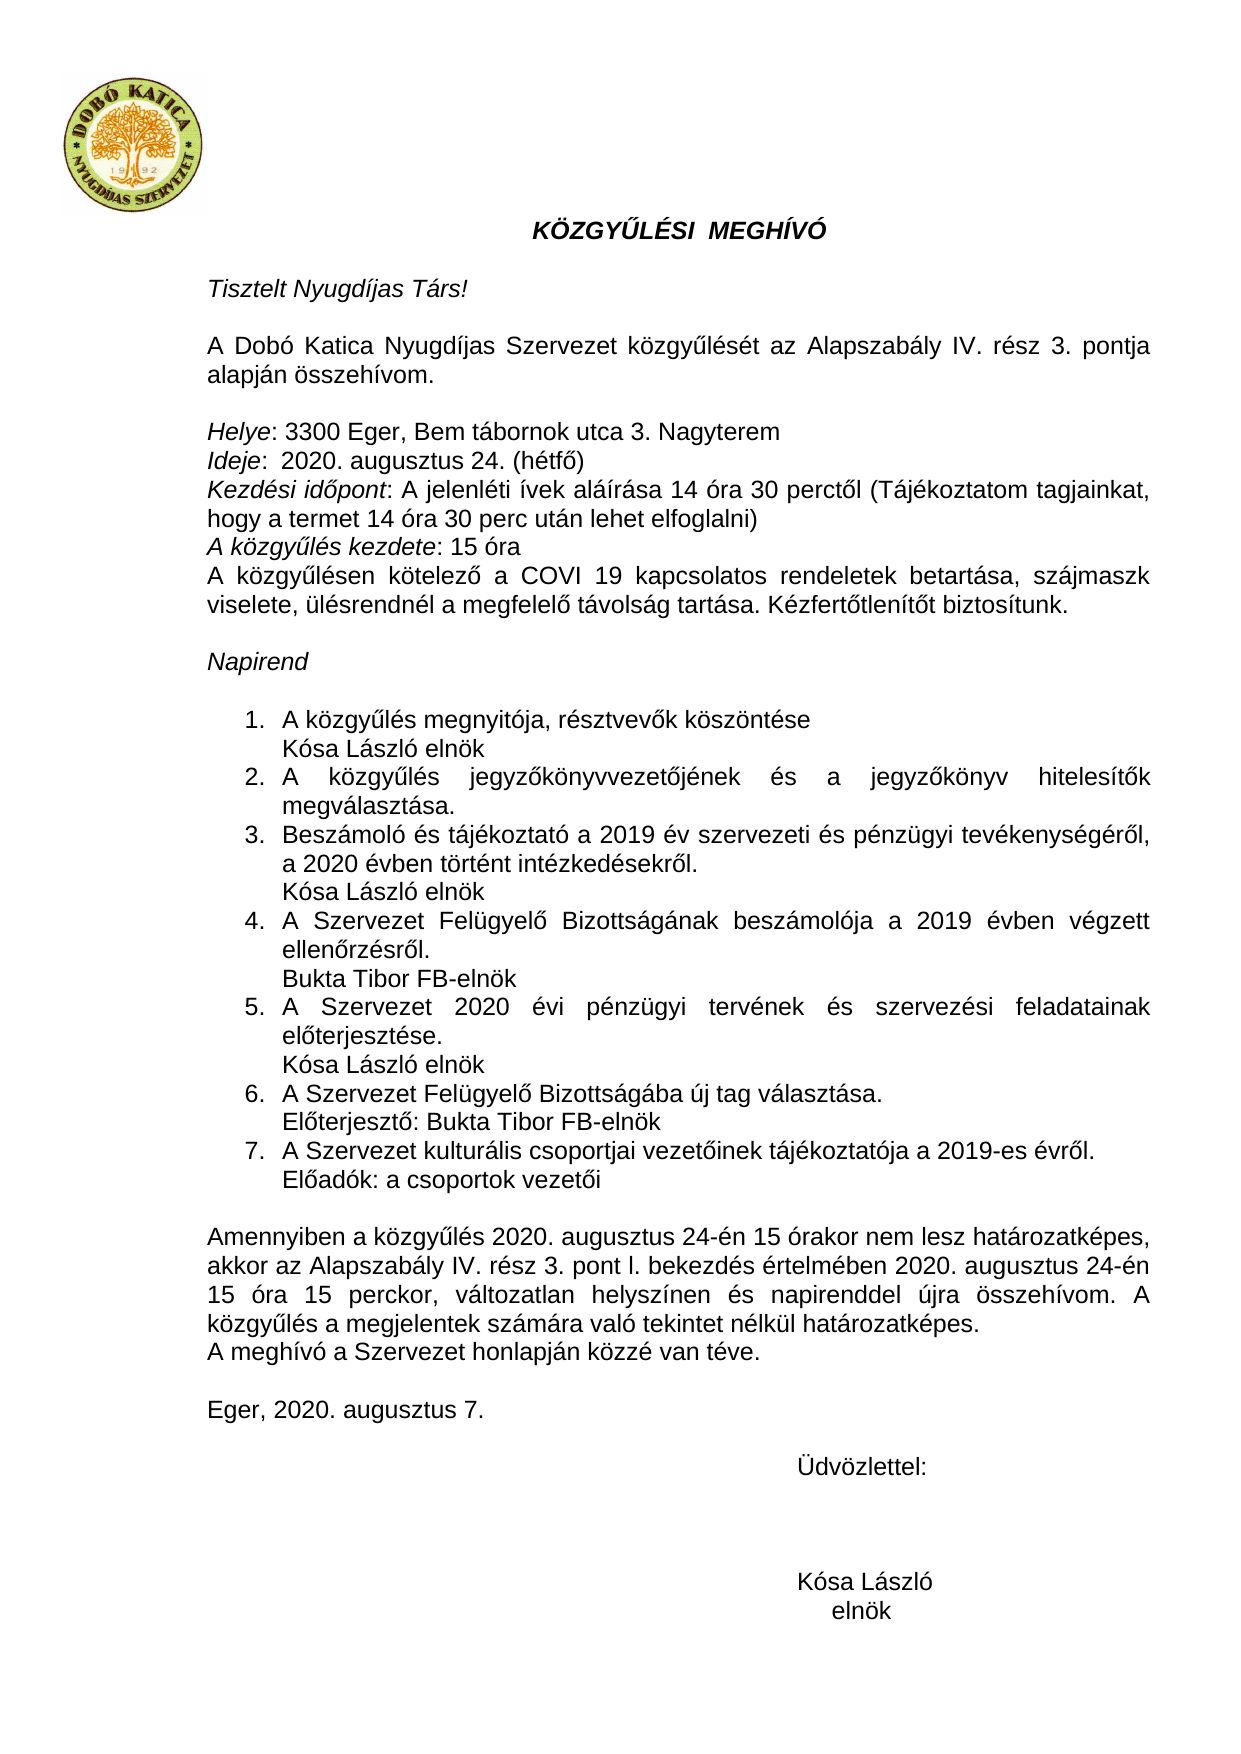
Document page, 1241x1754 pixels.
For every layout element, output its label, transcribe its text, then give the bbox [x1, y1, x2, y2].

list A közgyűlés megnyitója, résztvevők köszöntése [244, 705, 1152, 733]
text KÖZGYŰLÉSI MEGHÍVÓ [207, 216, 1152, 245]
list Beszámoló és tájékoztató a 2019 év szervezeti és pénzügyi tevékenységéről, a 2020 évben történt intézkedésekről. [244, 820, 1152, 877]
list A Szervezet kulturális csoportjai vezetőinek tájékoztatója a 2019-es évről. [244, 1136, 1152, 1165]
text Előadók: a csoportok vezetői [282, 1165, 1152, 1193]
text Előterjesztő: Bukta Tibor FB-elnök [282, 1107, 1152, 1136]
text A közgyűlés kezdete: 15 óra [207, 532, 1152, 561]
text Tisztelt Nyugdíjas Társ! [207, 273, 1152, 302]
list A Szervezet 2020 évi pénzügyi tervének és szervezési feladatainak előterjesztése. [244, 992, 1152, 1050]
text Kósa László [207, 1567, 1152, 1596]
text Helye: 3300 Eger, Bem tábornok utca 3. Nagyterem [207, 417, 1152, 446]
text Eger, 2020. augusztus 7. [207, 1395, 1152, 1423]
text A közgyűlésen kötelező a COVI 19 kapcsolatos rendeletek betartása, szájmaszk viselete, ülésrendnél a megfelelő távolság tartása. Kézfertőtlenítőt biztosítunk. [207, 561, 1152, 618]
text Kósa László elnök [282, 1050, 1152, 1078]
text A Dobó Katica Nyugdíjas Szervezet közgyűlését az Alapszabály IV. rész 3. pontja alapján összehívom. [207, 331, 1152, 388]
text Amennyiben a közgyűlés 2020. augusztus 24-én 15 órakor nem lesz határozatképes, akkor az Alapszabály IV. rész 3. pont l. bekezdés értelmében 2020. augusztus 24-én 15 óra 15 perckor, változatlan helyszínen és napirenddel újra összehívom. A közgyűlés a megjelentek számára való tekintet nélkül határozatképes. [207, 1222, 1152, 1337]
text Bukta Tibor FB-elnök [282, 963, 1152, 992]
text Ideje: 2020. augusztus 24. (hétfő) [207, 446, 1152, 475]
text A meghívó a Szervezet honlapján közzé van téve. [207, 1337, 1152, 1366]
text Kósa László elnök [282, 733, 1152, 762]
text Kósa László elnök [282, 877, 1152, 906]
picture [59, 73, 209, 216]
list A közgyűlés jegyzőkönyvvezetőjének és a jegyzőkönyv hitelesítők megválasztása. [244, 762, 1152, 820]
text Üdvözlettel: [207, 1452, 1152, 1481]
text Kezdési időpont: A jelenléti ívek aláírása 14 óra 30 perctől (Tájékoztatom tagjainkat, hogy a termet 14 óra 30 perc után lehet elfoglalni) [207, 475, 1152, 532]
text elnök [207, 1596, 1152, 1625]
text Napirend [207, 647, 1152, 676]
list A Szervezet Felügyelő Bizottságának beszámolója a 2019 évben végzett ellenőrzésről. [244, 906, 1152, 963]
list A Szervezet Felügyelő Bizottságába új tag választása. [244, 1078, 1152, 1107]
